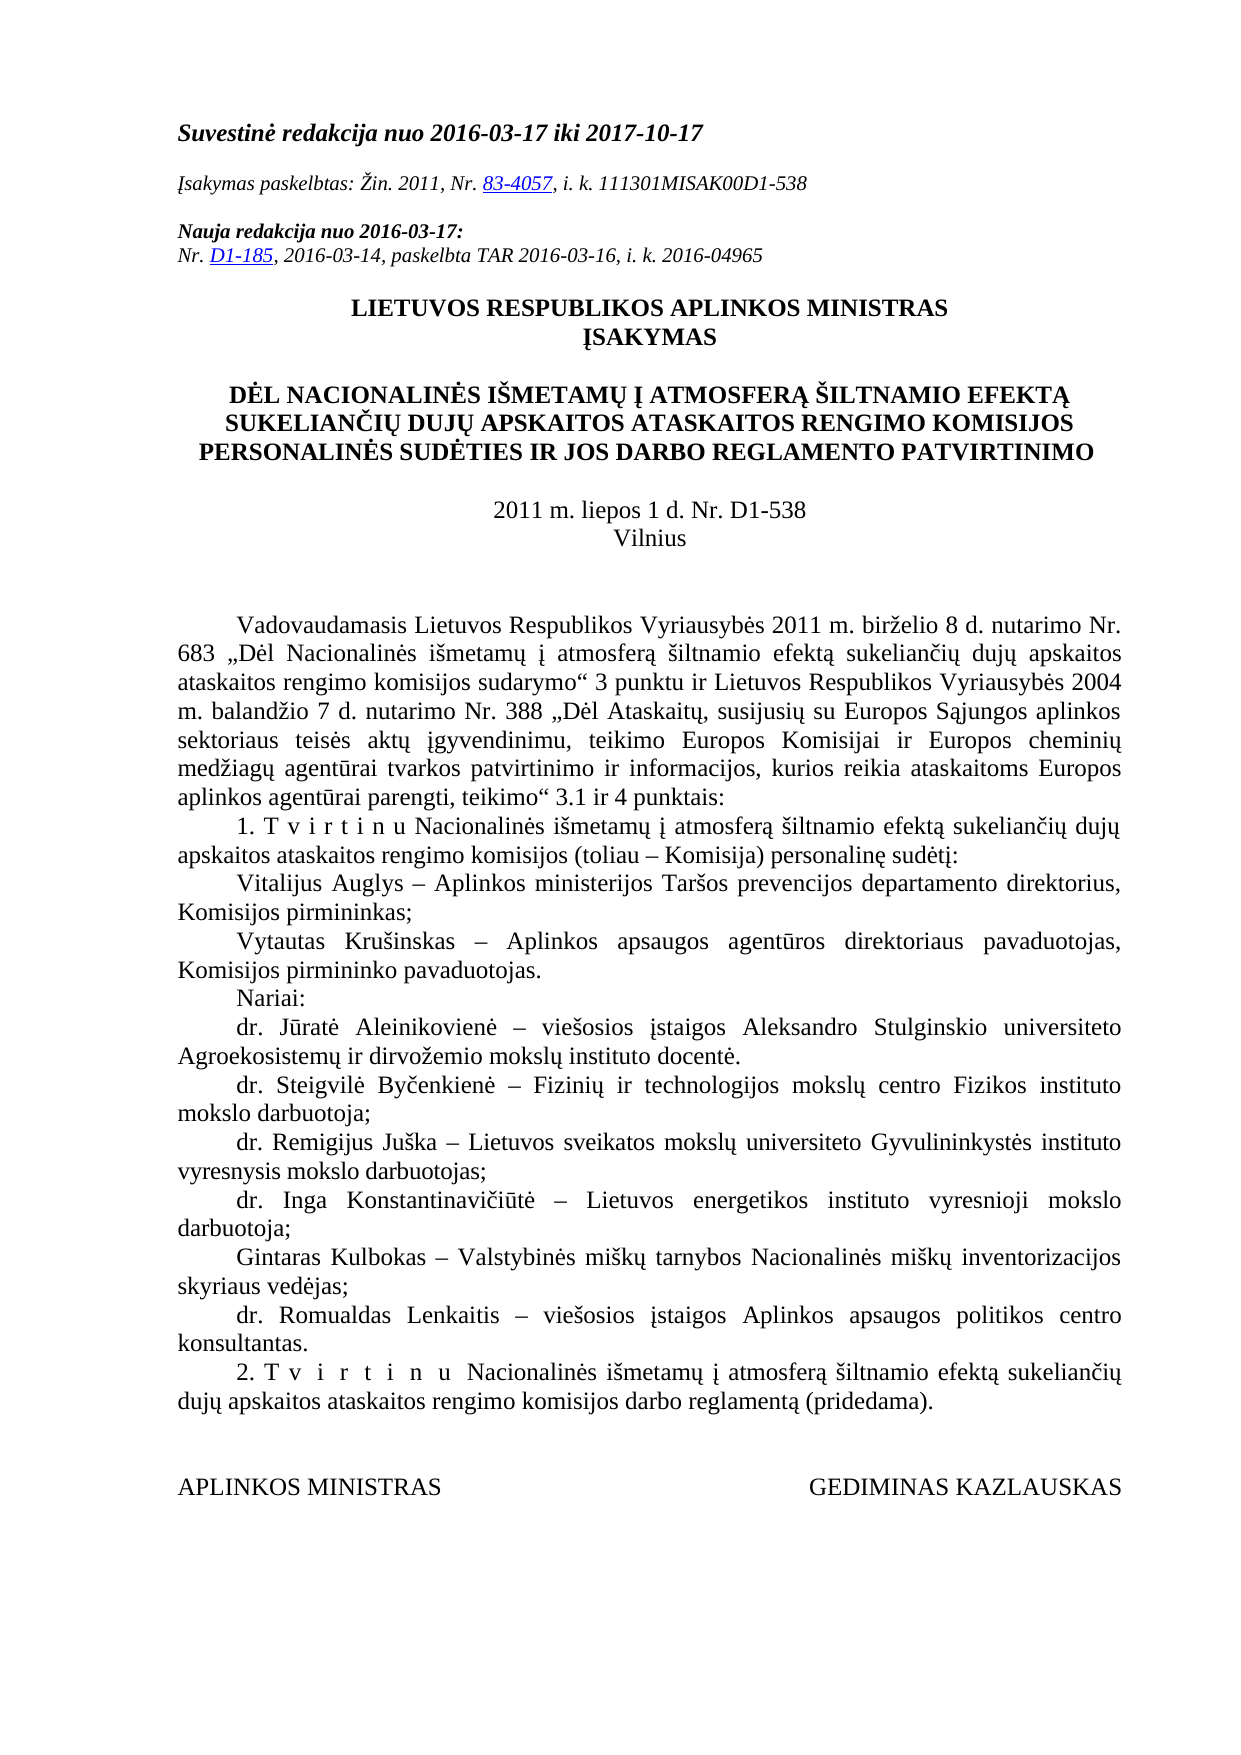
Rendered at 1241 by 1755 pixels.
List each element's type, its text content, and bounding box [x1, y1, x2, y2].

text 1. T v i r t i n u Nacionalinės išmetamų į atmosferą šiltnamio efektą sukeliančių dujų apskaitos ataskaitos rengimo komisijos (toliau – Komisija) personalinę sudėtį: [177, 811, 1122, 868]
text Vilnius [177, 523, 1122, 552]
text ĮSAKYMAS [177, 322, 1122, 351]
text Įsakymas paskelbtas: Žin. 2011, Nr. 83-4057, i. k. 111301MISAK00D1-538 [177, 171, 1122, 195]
text dĖL NACIONALINĖS IŠMETAMŲ Į ATMOSFERĄ ŠILTNAMIO EFEKTĄ SUKELIANČIŲ DUJŲ APSKAITOS ATASKAITos RENGIMO komisijos PERSONALINĖS SUDĖTIES IR JOS DARBO REGLAMENTO PATVIRTINIMO [177, 380, 1122, 466]
text 2011 m. liepos 1 d. Nr. D1-538 [177, 495, 1122, 523]
text Vitalijus Auglys – Aplinkos ministerijos Taršos prevencijos departamento direktorius, Komisijos pirmininkas; [177, 868, 1122, 926]
text Vytautas Krušinskas – Aplinkos apsaugos agentūros direktoriaus pavaduotojas, Komisijos pirmininko pavaduotojas. [177, 926, 1122, 983]
text dr. Jūratė Aleinikovienė – viešosios įstaigos Aleksandro Stulginskio universiteto Agroekosistemų ir dirvožemio mokslų instituto docentė. [177, 1012, 1122, 1070]
text Gintaras Kulbokas – Valstybinės miškų tarnybos Nacionalinės miškų inventorizacijos skyriaus vedėjas; [177, 1242, 1122, 1300]
text Aplinkos ministras Gediminas Kazlauskas [177, 1472, 1122, 1501]
text LIETUVOS RESPUBLIKOS APLINKOS MINISTRAS [177, 293, 1122, 322]
text dr. Remigijus Juška – Lietuvos sveikatos mokslų universiteto Gyvulininkystės instituto vyresnysis mokslo darbuotojas; [177, 1127, 1122, 1185]
text Suvestinė redakcija nuo 2016-03-17 iki 2017-10-17 [177, 118, 1122, 147]
text Vadovaudamasis Lietuvos Respublikos Vyriausybės 2011 m. birželio 8 d. nutarimo Nr. 683 „Dėl Nacionalinės išmetamų į atmosferą šiltnamio efektą sukeliančių dujų apskaitos ataskaitos rengimo komisijos sudarymo“ 3 punktu ir Lietuvos Respublikos Vyriausybės 2004 m. balandžio 7 d. nutarimo Nr. 388 „Dėl Ataskaitų, susijusių su Europos Sąjungos aplinkos sektoriaus teisės aktų įgyvendinimu, teikimo Europos Komisijai ir Europos cheminių medžiagų agentūrai tvarkos patvirtinimo ir informacijos, kurios reikia ataskaitoms Europos aplinkos agentūrai parengti, teikimo“ 3.1 ir 4 punktais: [177, 610, 1122, 811]
text dr. Romualdas Lenkaitis – viešosios įstaigos Aplinkos apsaugos politikos centro konsultantas. [177, 1300, 1122, 1357]
text dr. Inga Konstantinavičiūtė – Lietuvos energetikos instituto vyresnioji mokslo darbuotoja; [177, 1185, 1122, 1242]
text Nariai: [177, 983, 1122, 1012]
text Nr. D1-185, 2016-03-14, paskelbta TAR 2016-03-16, i. k. 2016-04965 [177, 243, 1122, 267]
text 2. T v i r t i n u Nacionalinės išmetamų į atmosferą šiltnamio efektą sukeliančių dujų apskaitos ataskaitos rengimo komisijos darbo reglamentą (pridedama). [177, 1357, 1122, 1415]
text Nauja redakcija nuo 2016-03-17: [177, 219, 1122, 243]
text dr. Steigvilė Byčenkienė – Fizinių ir technologijos mokslų centro Fizikos instituto mokslo darbuotoja; [177, 1070, 1122, 1127]
